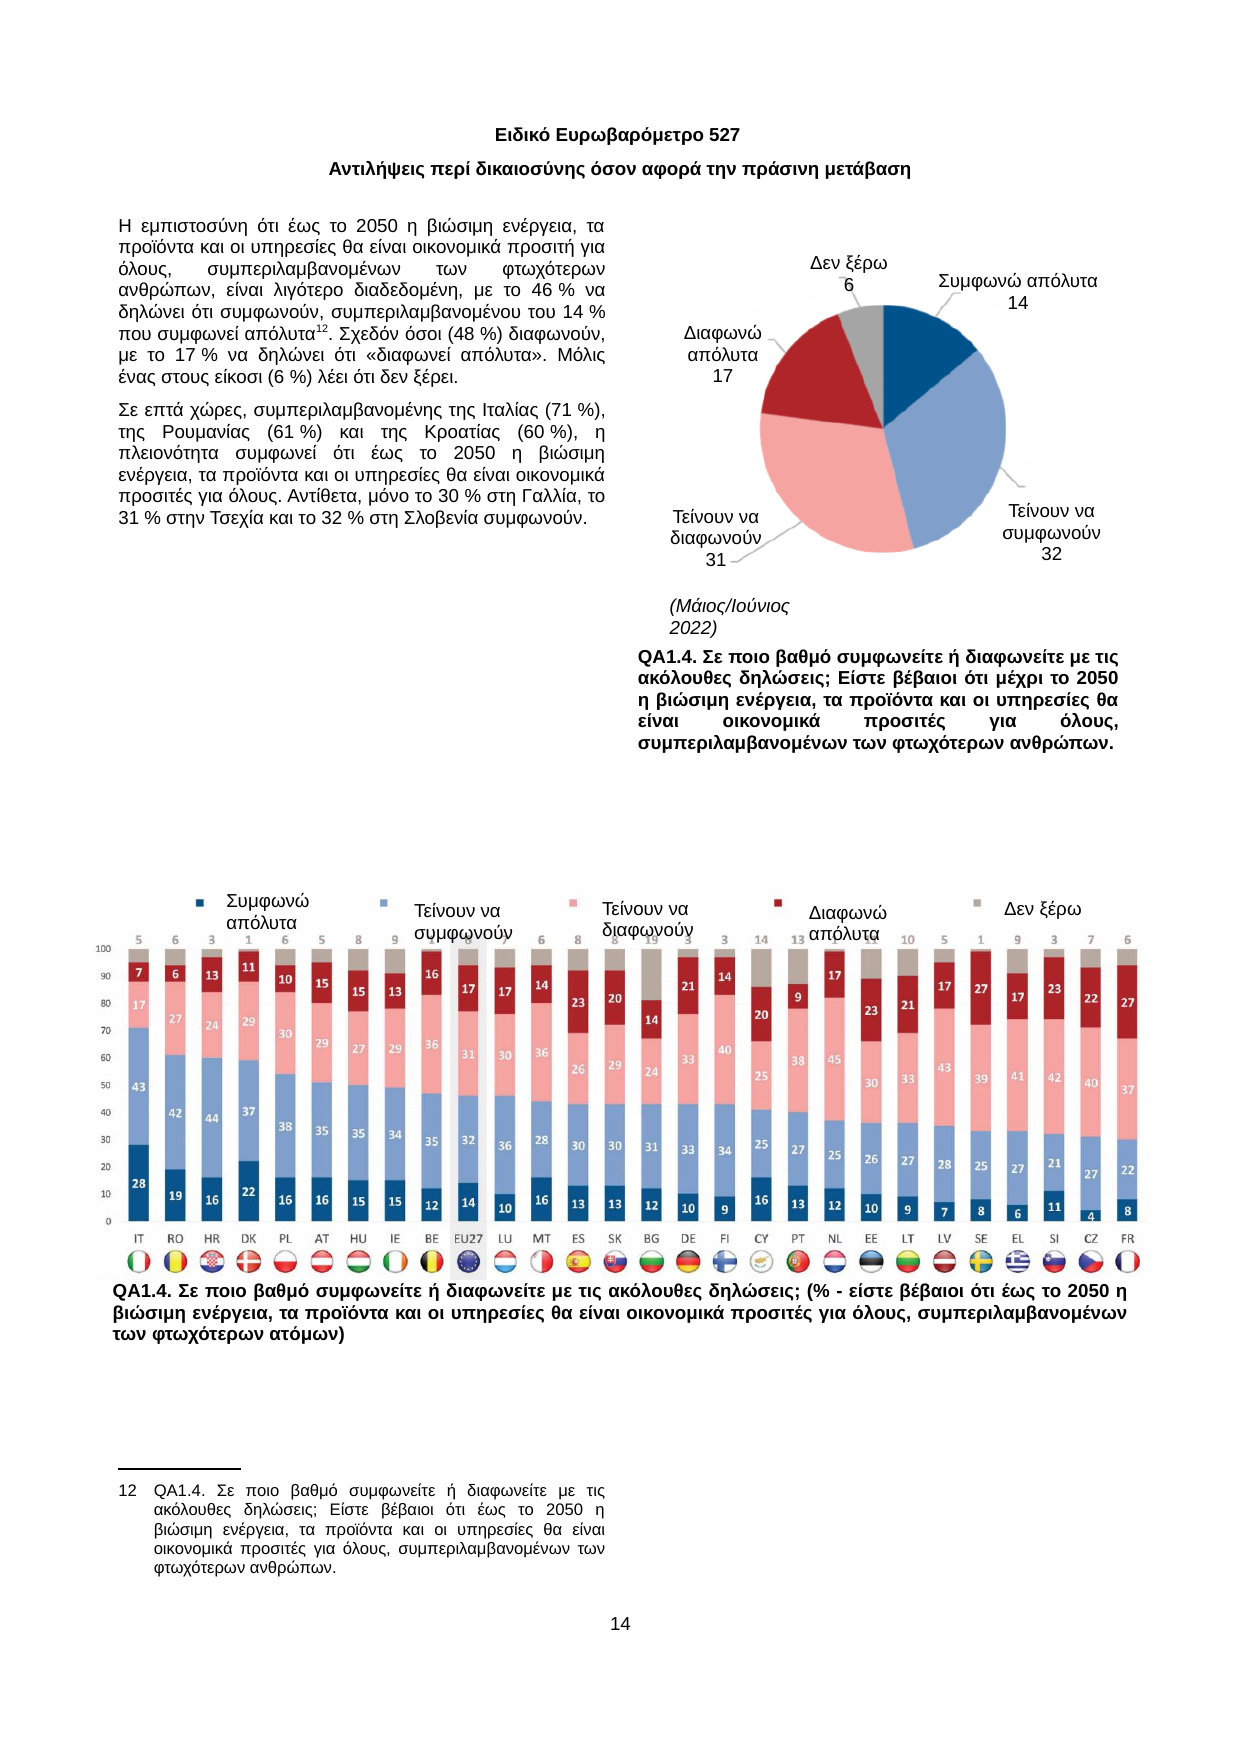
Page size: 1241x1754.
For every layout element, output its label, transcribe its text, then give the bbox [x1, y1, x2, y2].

text QA1.4. Σε ποιο βαθμό συμφωνείτε ή διαφωνείτε με τις ακόλουθες δηλώσεις; (% - είστε βέβαιοι ότι έως το 2050 η βιώσιμη ενέργεια, τα προϊόντα και οι υπηρεσίες θα είναι οικονομικά προσιτές για όλους, συμπεριλαμβανομένων των φτωχότερων ατόμων) [112, 1280, 1129, 1345]
text QA1.4. Σε ποιο βαθμό συμφωνείτε ή διαφωνείτε με τις ακόλουθες δηλώσεις; Είστε βέβαιοι ότι μέχρι το 2050 η βιώσιμη ενέργεια, τα προϊόντα και οι υπηρεσίες θα είναι οικονομικά προσιτές για όλους, συμπεριλαμβανομένων των φτωχότερων ανθρώπων. [638, 257, 1119, 753]
text Η εμπιστοσύνη ότι έως το 2050 η βιώσιμη ενέργεια, τα προϊόντα και οι υπηρεσίες θα είναι οικονομικά προσιτή για όλους, συμπεριλαμβανομένων των φτωχότερων ανθρώπων, είναι λιγότερο διαδεδομένη, με το 46 % να δηλώνει ότι συμφωνούν, συμπεριλαμβανομένου του 14 % που συμφωνεί απόλυτα. Σχεδόν όσοι (48 %) διαφωνούν, με το 17 % να δηλώνει ότι «διαφωνεί απόλυτα». Μόλις ένας στους είκοσι (6 %) λέει ότι δεν ξέρει. [118, 214, 605, 387]
picture [93, 888, 1148, 1280]
text Σε επτά χώρες, συμπεριλαμβανομένης της Ιταλίας (71 %), της Ρουμανίας (61 %) και της Κροατίας (60 %), η πλειονότητα συμφωνεί ότι έως το 2050 η βιώσιμη ενέργεια, τα προϊόντα και οι υπηρεσίες θα είναι οικονομικά προσιτές για όλους. Αντίθετα, μόνο το 30 % στη Γαλλία, το 31 % στην Τσεχία και το 32 % στη Σλοβενία συμφωνούν. [118, 399, 605, 528]
picture [721, 270, 1027, 564]
text QA1.4. Σε ποιο βαθμό συμφωνείτε ή διαφωνείτε με τις ακόλουθες δηλώσεις; Είστε βέβαιοι ότι έως το 2050 η βιώσιμη ενέργεια, τα προϊόντα και οι υπηρεσίες θα είναι οικονομικά προσιτές για όλους, συμπεριλαμβανομένων των φτωχότερων ανθρώπων. [118, 1481, 605, 1577]
